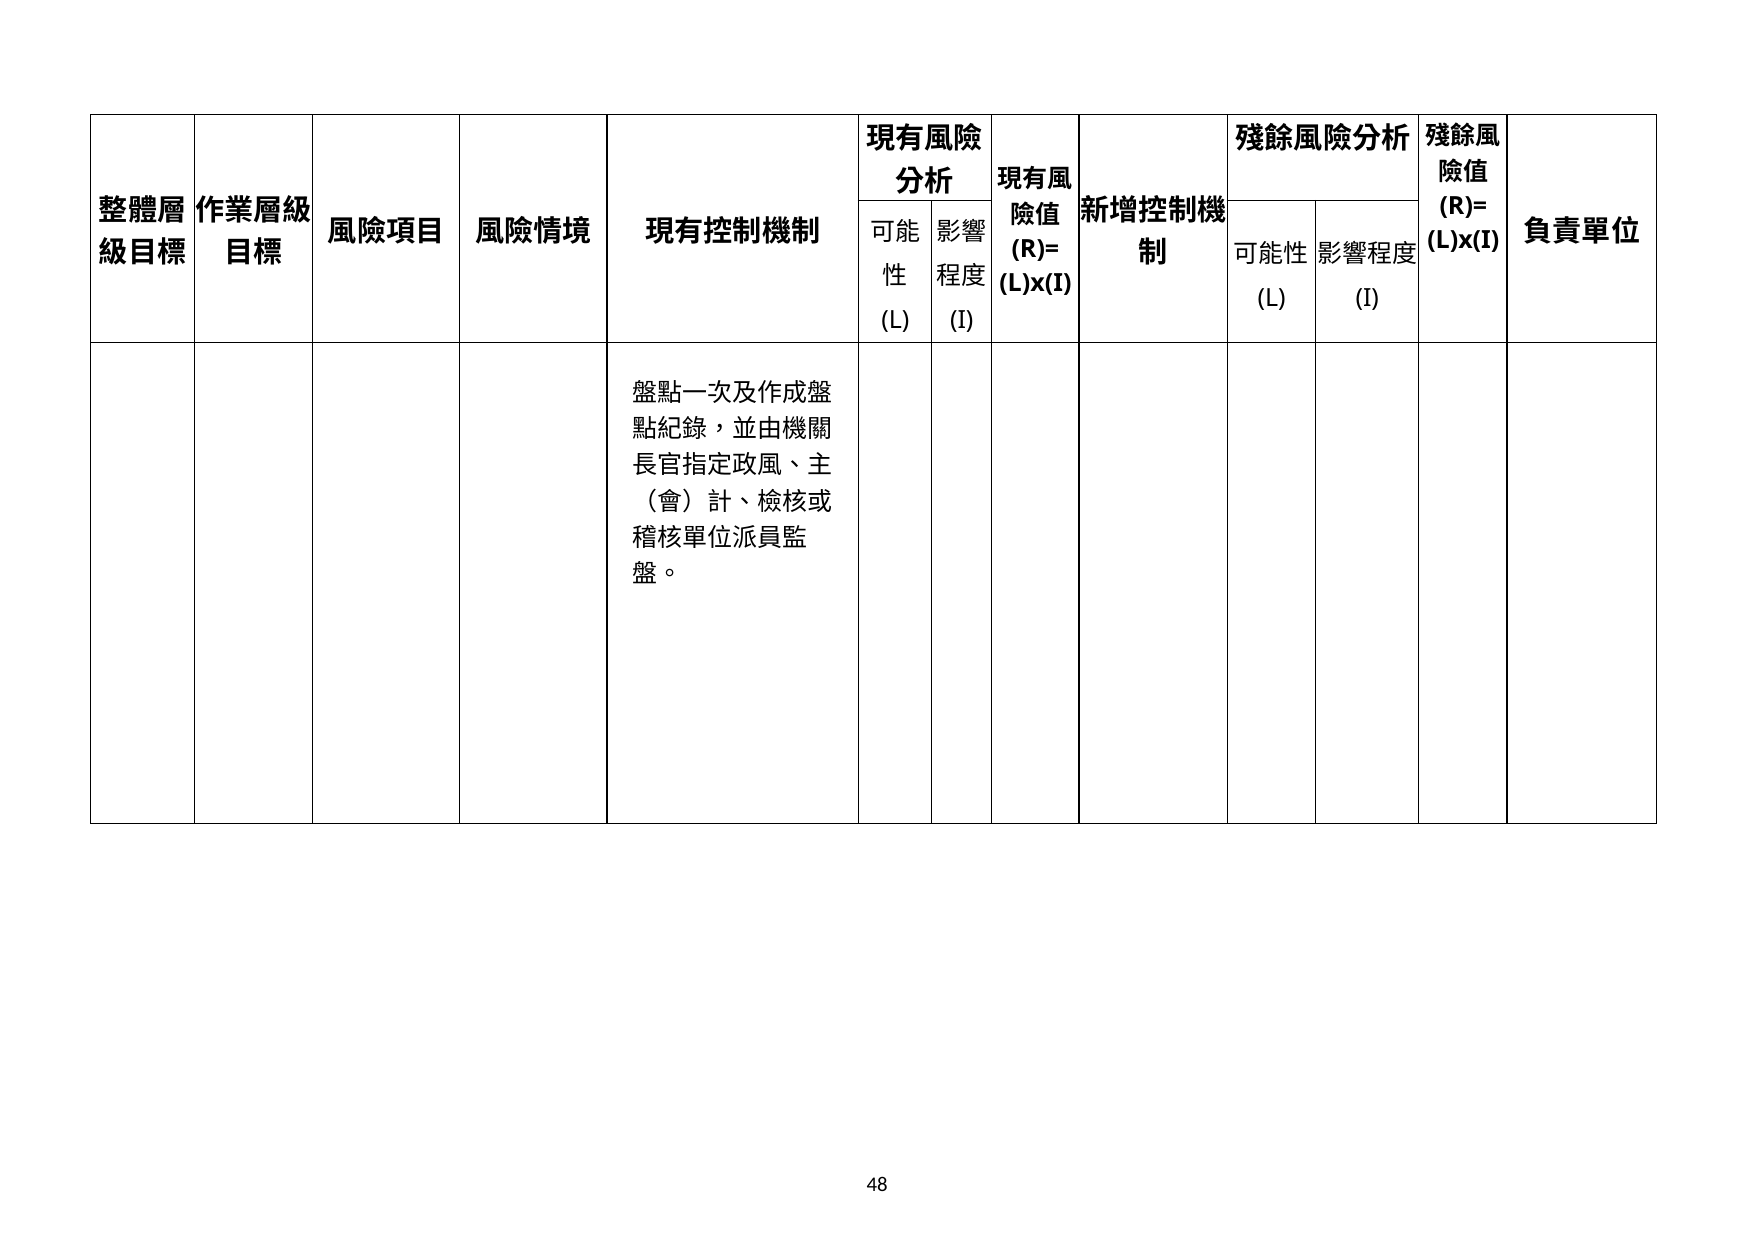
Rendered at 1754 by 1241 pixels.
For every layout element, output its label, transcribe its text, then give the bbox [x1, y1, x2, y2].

table_cell 可能性 (L) [1228, 201, 1315, 342]
table_cell 可能性 (L) [859, 201, 931, 342]
table_cell [460, 343, 606, 823]
table_cell [1228, 343, 1315, 823]
table_cell [313, 343, 459, 823]
table_header 新增控制機制 [1080, 115, 1227, 342]
table_cell [195, 343, 312, 823]
table_header 風險項目 [313, 115, 459, 342]
table_header 現有風險分析 [859, 115, 991, 200]
table_cell [1508, 343, 1656, 823]
table_header 風險情境 [460, 115, 606, 342]
table_header 殘餘風險分析 [1228, 115, 1418, 200]
table_cell 影響程度 (I) [932, 201, 991, 342]
table_cell [1080, 343, 1227, 823]
table_cell [992, 343, 1078, 823]
table_cell [932, 343, 991, 823]
table_cell [91, 343, 194, 823]
table_cell [1316, 343, 1418, 823]
table_cell [1419, 343, 1506, 823]
table_header 現有控制機制 [608, 115, 858, 342]
table_header 負責單位 [1508, 115, 1656, 342]
table_header 整體層級目標 [91, 115, 194, 342]
table_cell [859, 343, 931, 823]
table_header 現有風險值 (R)= (L)x(I) [992, 115, 1078, 342]
table_header 殘餘風險值 (R)= (L)x(I) [1419, 115, 1506, 342]
table_cell 影響程度 (I) [1316, 201, 1418, 342]
table_header 作業層級目標 [195, 115, 312, 342]
table_cell 盤點一次及作成盤點紀錄，並由機關長官指定政風、主（會）計、檢核或稽核單位派員監盤。 [608, 343, 858, 823]
